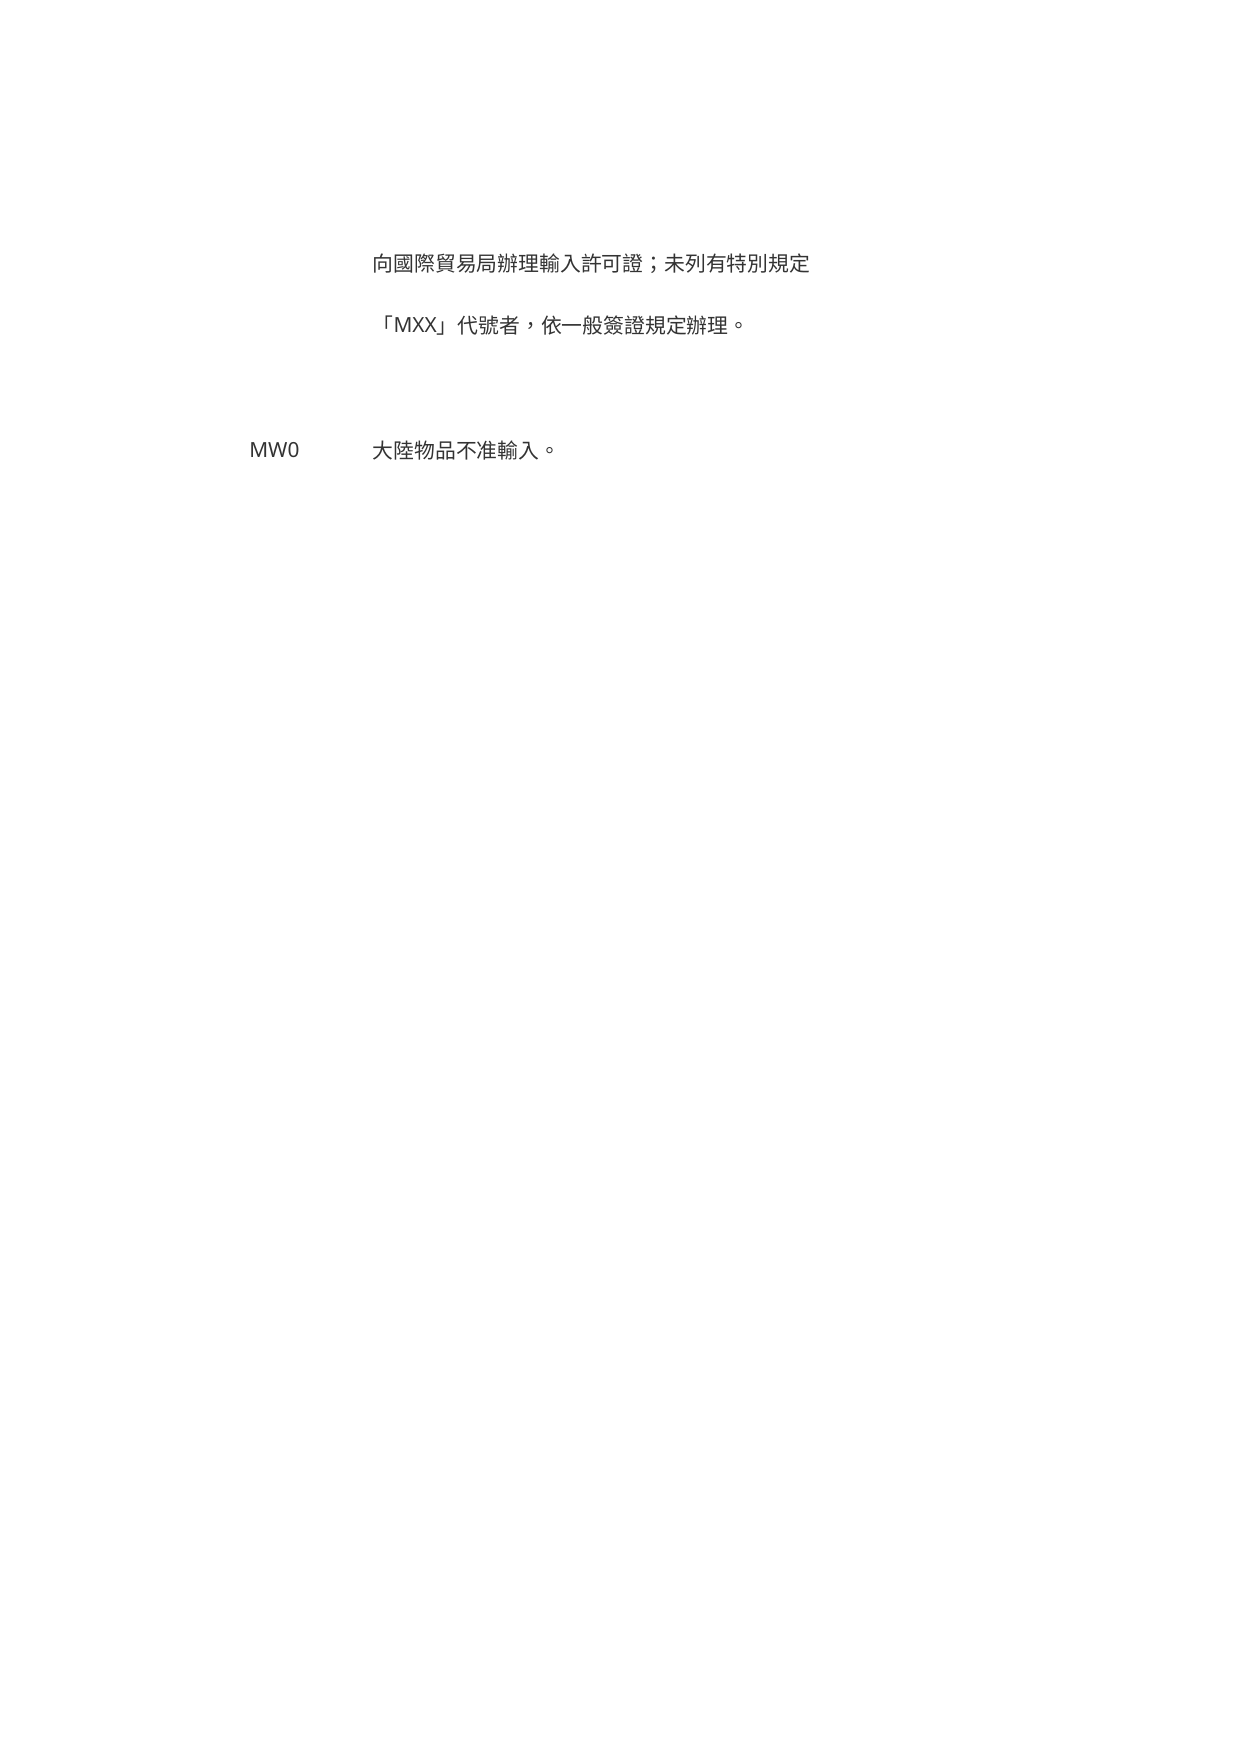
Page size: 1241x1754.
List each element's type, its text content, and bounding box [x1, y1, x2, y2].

table_cell MW0 [188, 346, 366, 471]
table_cell [867, 158, 962, 346]
table_cell 向國際貿易局辦理輸入許可證；未列有特別規定「MXX」代號者，依一般簽證規定辦理。 [366, 158, 867, 346]
table_cell 大陸物品不准輸入。 [366, 346, 867, 471]
table_cell [867, 346, 962, 471]
table_cell [962, 346, 1055, 471]
table_cell [962, 158, 1055, 346]
table_cell [188, 158, 366, 346]
